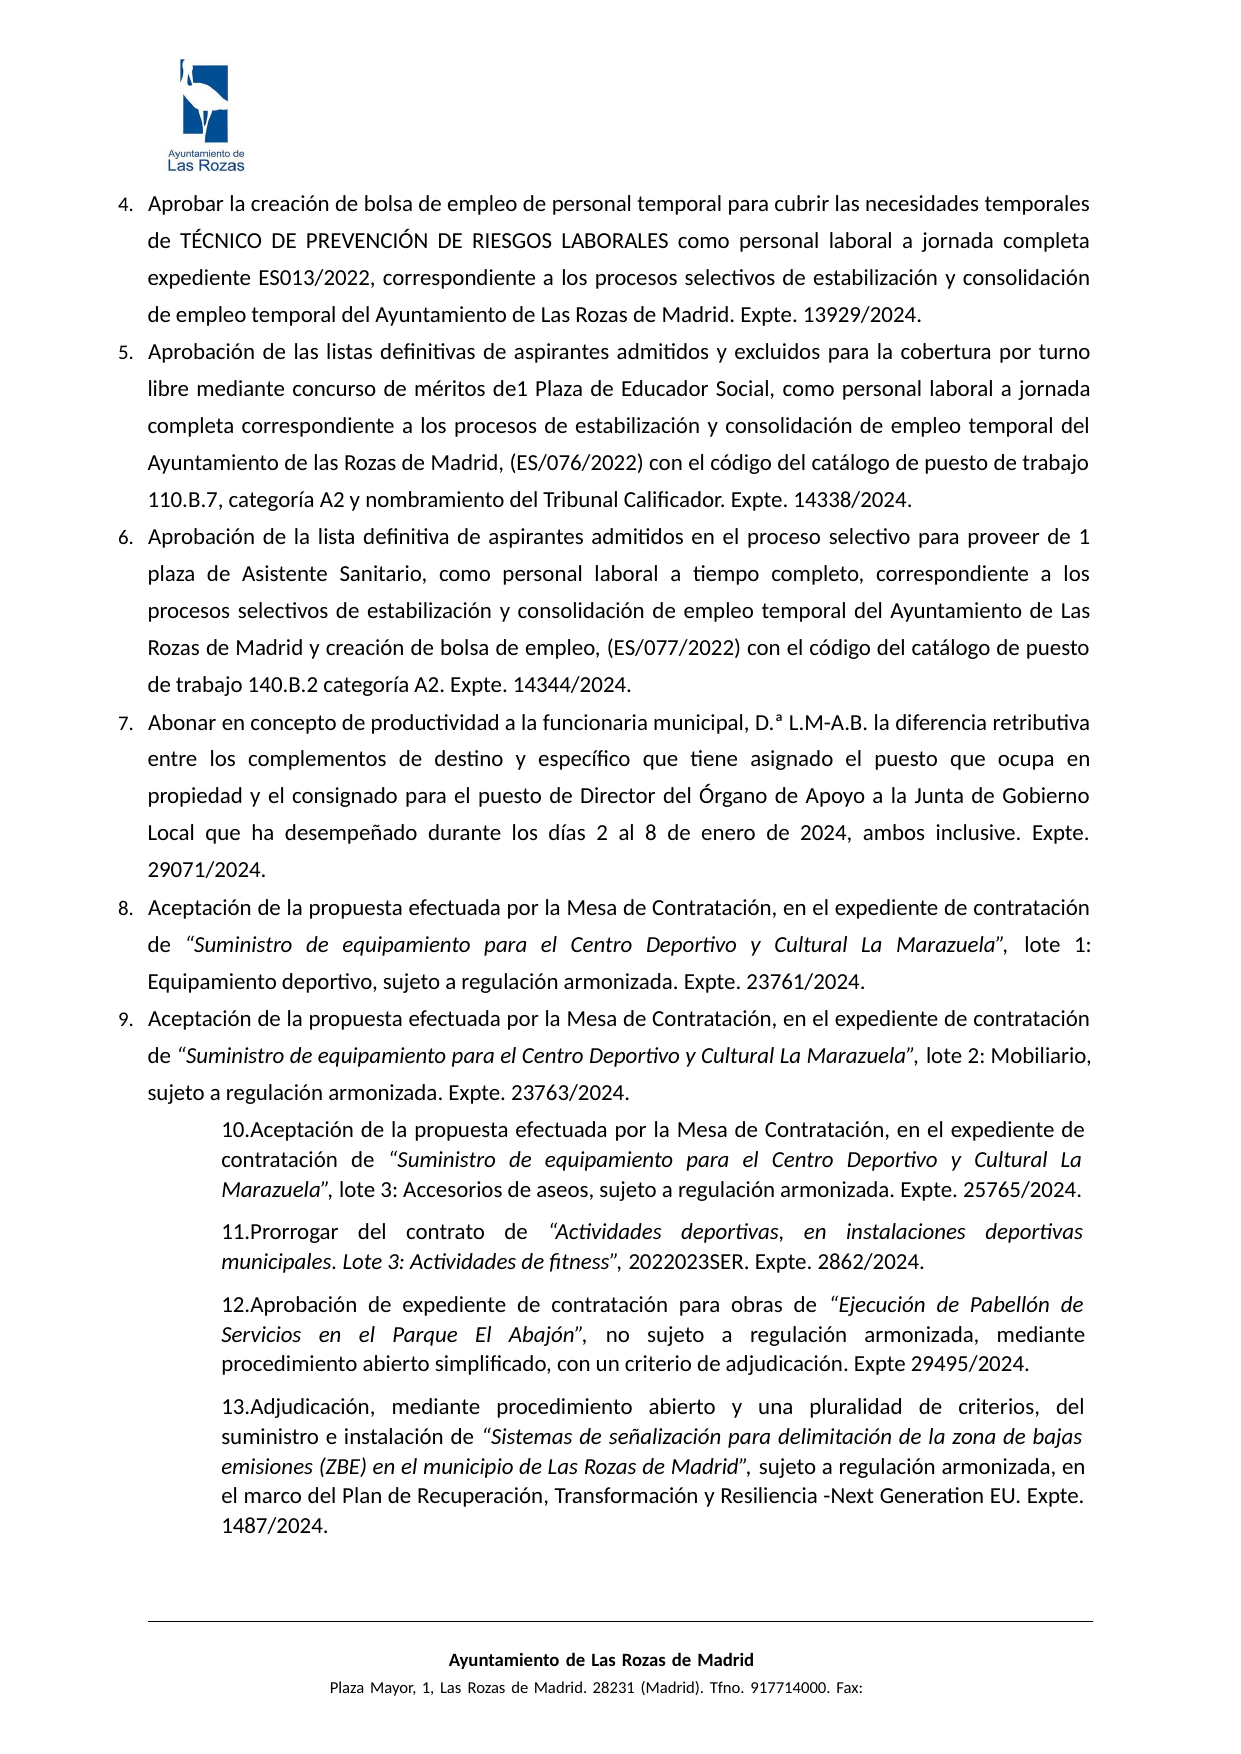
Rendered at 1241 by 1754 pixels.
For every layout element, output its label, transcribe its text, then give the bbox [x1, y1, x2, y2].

list Abonar en concepto de productividad a la funcionaria municipal, D.ª L.M-A.B. la diferencia retributiva entre los complementos de destino y específico que tiene asignado el puesto que ocupa en propiedad y el consignado para el puesto de Director del Órgano de Apoyo a la Junta de Gobierno Local que ha desempeñado durante los días 2 al 8 de enero de 2024, ambos inclusive. Expte. 29071/2024. [118, 708, 1092, 883]
text 12.Aprobación de expediente de contratación para obras de “Ejecución de Pabellón de Servicios en el Parque El Abajón”, no sujeto a regulación armonizada, mediante procedimiento abierto simplificado, con un criterio de adjudicación. Expte 29495/2024. [221, 1290, 1086, 1378]
text 10.Aceptación de la propuesta efectuada por la Mesa de Contratación, en el expediente de contratación de “Suministro de equipamiento para el Centro Deportivo y Cultural La Marazuela”, lote 3: Accesorios de aseos, sujeto a regulación armonizada. Expte. 25765/2024. [221, 1115, 1086, 1203]
text 13.Adjudicación, mediante procedimiento abierto y una pluralidad de criterios, del suministro e instalación de “Sistemas de señalización para delimitación de la zona de bajas emisiones (ZBE) en el municipio de Las Rozas de Madrid”, sujeto a regulación armonizada, en el marco del Plan de Recuperación, Transformación y Resiliencia -Next Generation EU. Expte. 1487/2024. [221, 1392, 1086, 1539]
list Aprobación de la lista definitiva de aspirantes admitidos en el proceso selectivo para proveer de 1 plaza de Asistente Sanitario, como personal laboral a tiempo completo, correspondiente a los procesos selectivos de estabilización y consolidación de empleo temporal del Ayuntamiento de Las Rozas de Madrid y creación de bolsa de empleo, (ES/077/2022) con el código del catálogo de puesto de trabajo 140.B.2 categoría A2. Expte. 14344/2024. [118, 522, 1092, 698]
list Aprobar la creación de bolsa de empleo de personal temporal para cubrir las necesidades temporales de TÉCNICO DE PREVENCIÓN DE RIESGOS LABORALES como personal laboral a jornada completa expediente ES013/2022, correspondiente a los procesos selectivos de estabilización y consolidación de empleo temporal del Ayuntamiento de Las Rozas de Madrid. Expte. 13929/2024. [118, 189, 1092, 328]
list Aceptación de la propuesta efectuada por la Mesa de Contratación, en el expediente de contratación de “Suministro de equipamiento para el Centro Deportivo y Cultural La Marazuela”, lote 1: Equipamiento deportivo, sujeto a regulación armonizada. Expte. 23761/2024. [118, 893, 1092, 995]
text 11.Prorrogar del contrato de “Actividades deportivas, en instalaciones deportivas municipales. Lote 3: Actividades de fitness”, 2022023SER. Expte. 2862/2024. [221, 1217, 1086, 1275]
list Aprobación de las listas definitivas de aspirantes admitidos y excluidos para la cobertura por turno libre mediante concurso de méritos de1 Plaza de Educador Social, como personal laboral a jornada completa correspondiente a los procesos de estabilización y consolidación de empleo temporal del Ayuntamiento de las Rozas de Madrid, (ES/076/2022) con el código del catálogo de puesto de trabajo 110.B.7, categoría A2 y nombramiento del Tribunal Calificador. Expte. 14338/2024. [118, 337, 1092, 513]
list Aceptación de la propuesta efectuada por la Mesa de Contratación, en el expediente de contratación de “Suministro de equipamiento para el Centro Deportivo y Cultural La Marazuela”, lote 2: Mobiliario, sujeto a regulación armonizada. Expte. 23763/2024. [118, 1004, 1092, 1106]
